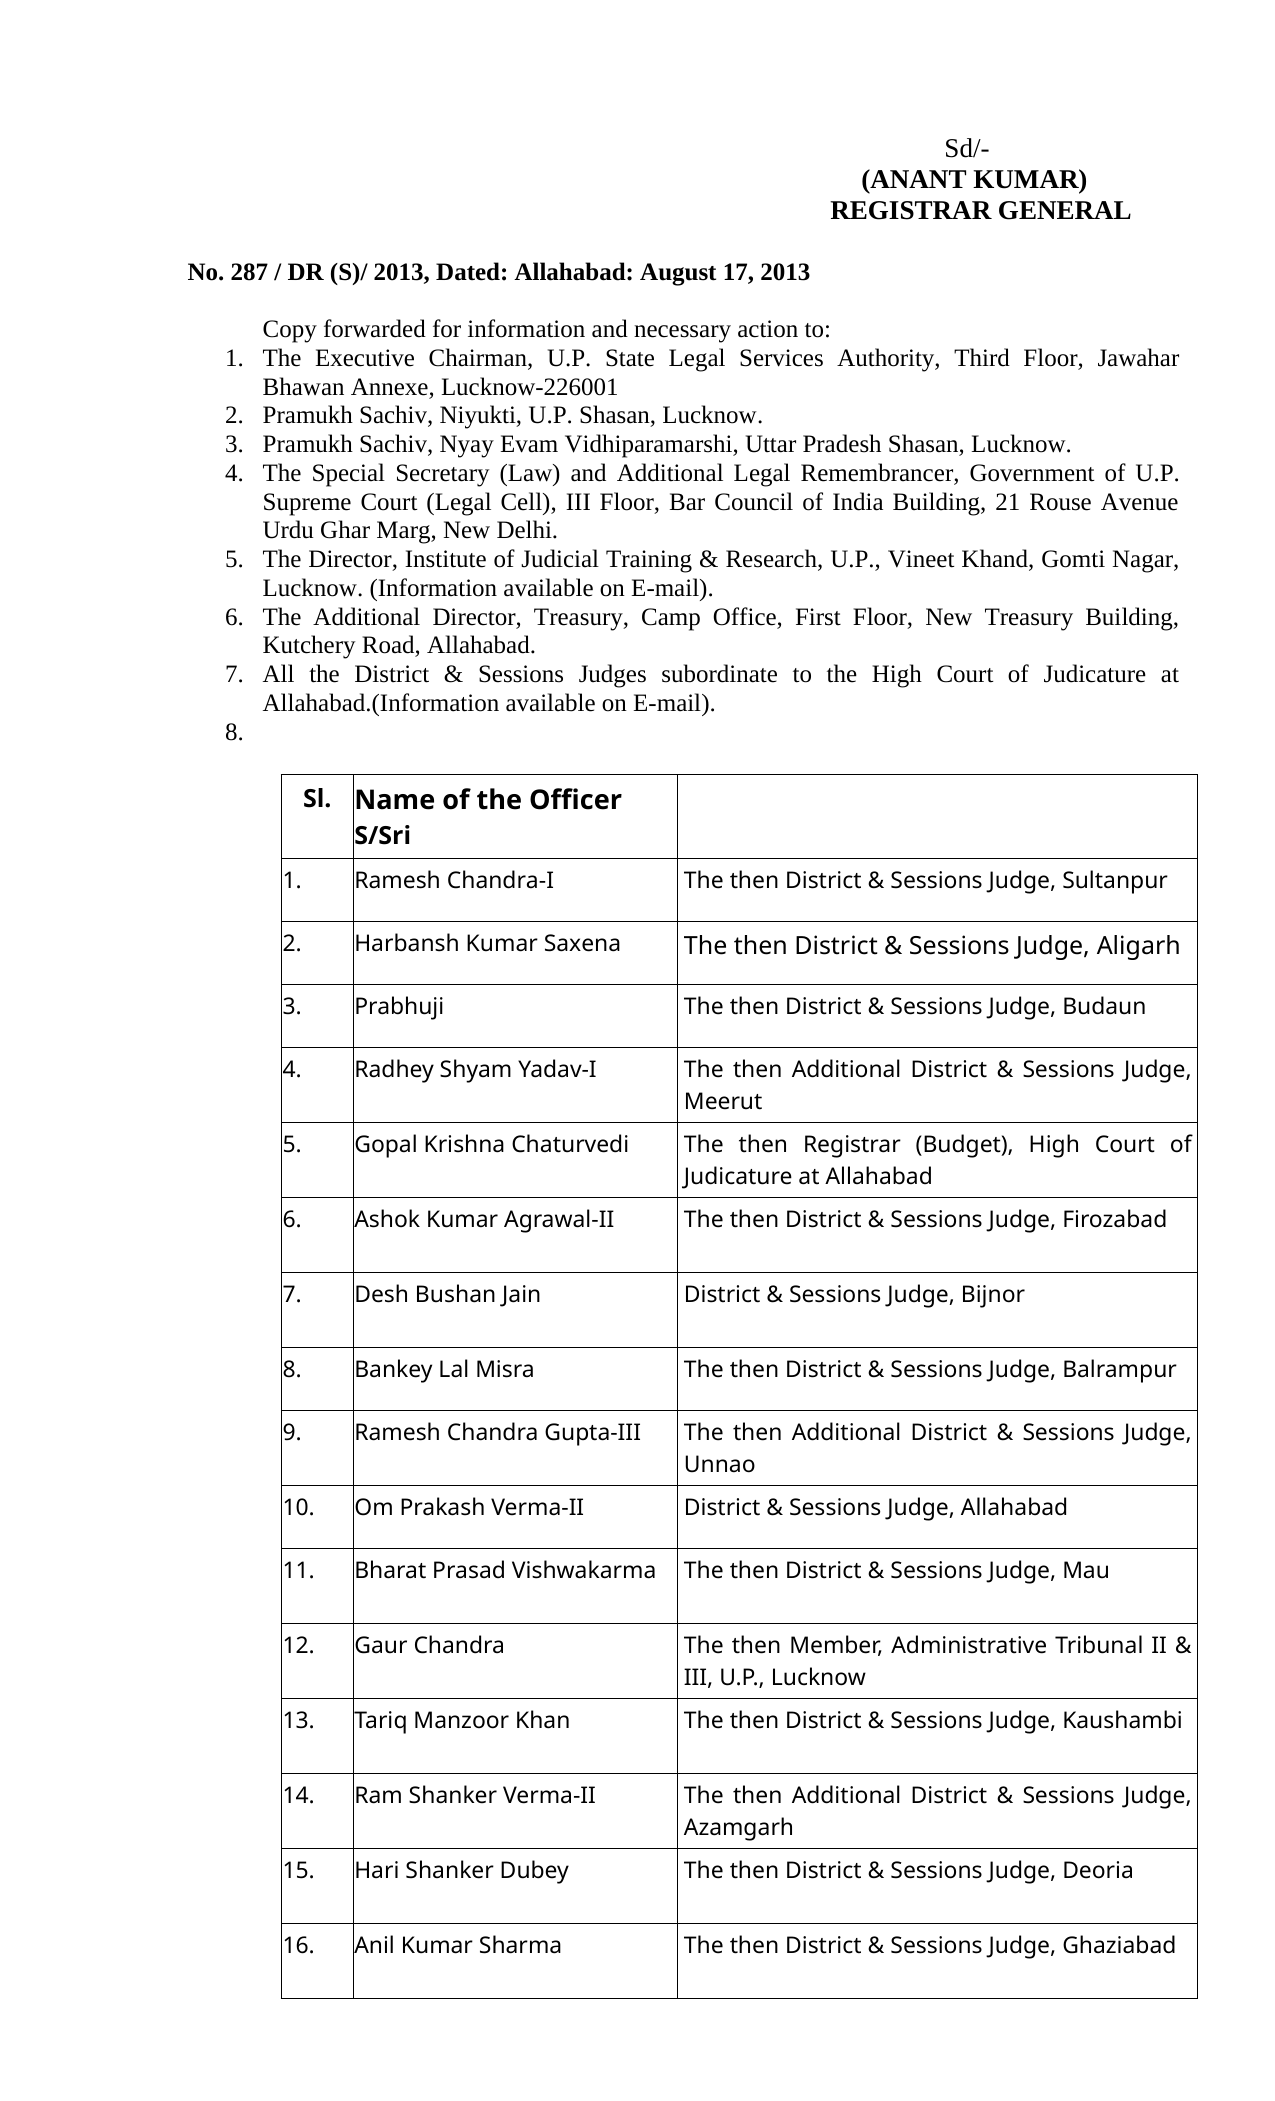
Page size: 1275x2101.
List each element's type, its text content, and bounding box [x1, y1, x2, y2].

table_cell Bankey Lal Misra [354, 1348, 677, 1409]
table_cell [282, 1774, 353, 1848]
table_cell Prabhuji [354, 985, 677, 1047]
table_cell [282, 1273, 353, 1347]
table_header [678, 775, 1197, 857]
subtitle No. 287 / DR (S)/ 2013, Dated: Allahabad: August 17, 2013 [187, 257, 1181, 285]
list Pramukh Sachiv, Nyay Evam Vidhiparamarshi, Uttar Pradesh Shasan, Lucknow. [225, 429, 1181, 458]
table_cell The then District & Sessions Judge, Ghaziabad [678, 1924, 1197, 1998]
text Sd/- [712, 132, 1181, 163]
list Pramukh Sachiv, Niyukti, U.P. Shasan, Lucknow. [225, 400, 1181, 429]
table_cell The then District & Sessions Judge, Firozabad [678, 1198, 1197, 1272]
table_cell The then District & Sessions Judge, Mau [678, 1549, 1197, 1623]
table_cell [282, 859, 353, 921]
table_cell Gopal Krishna Chaturvedi [354, 1123, 677, 1197]
table_header Sl. [282, 775, 353, 857]
table_cell [282, 985, 353, 1047]
table_cell [282, 1348, 353, 1409]
table_cell The then District & Sessions Judge, Deoria [678, 1849, 1197, 1923]
table_cell The then Registrar (Budget), High Court of Judicature at Allahabad [678, 1123, 1197, 1197]
table_cell Gaur Chandra [354, 1624, 677, 1698]
table_cell Desh Bushan Jain [354, 1273, 677, 1347]
table_cell The then District & Sessions Judge, Balrampur [678, 1348, 1197, 1409]
table_cell [282, 1411, 353, 1484]
table_cell [282, 1924, 353, 1998]
table_cell Radhey Shyam Yadav-I [354, 1048, 677, 1122]
table_cell The then Additional District & Sessions Judge, Meerut [678, 1048, 1197, 1122]
table_cell The then District & Sessions Judge, Sultanpur [678, 859, 1197, 921]
table_cell The then District & Sessions Judge, Aligarh [678, 922, 1197, 983]
table_cell Ramesh Chandra-I [354, 859, 677, 921]
table_cell Anil Kumar Sharma [354, 1924, 677, 1998]
table_cell The then Additional District & Sessions Judge, Azamgarh [678, 1774, 1197, 1848]
list The Special Secretary (Law) and Additional Legal Remembrancer, Government of U.P. Supreme Court (Legal Cell), III Floor, Bar Council of India Building, 21 Rouse Avenue Urdu Ghar Marg, New Delhi. [225, 458, 1181, 544]
table_cell [282, 1624, 353, 1698]
list The Additional Director, Treasury, Camp Office, First Floor, New Treasury Building, Kutchery Road, Allahabad. [225, 602, 1181, 659]
table_cell The then Member, Administrative Tribunal II & III, U.P., Lucknow [678, 1624, 1197, 1698]
table_cell The then District & Sessions Judge, Kaushambi [678, 1699, 1197, 1773]
table_cell [282, 1849, 353, 1923]
table_cell Ram Shanker Verma-II [354, 1774, 677, 1848]
table_cell District & Sessions Judge, Allahabad [678, 1486, 1197, 1548]
text Copy forwarded for information and necessary action to: [187, 314, 1181, 343]
list The Director, Institute of Judicial Training & Research, U.P., Vineet Khand, Gomti Nagar, Lucknow. (Information available on E-mail). [225, 544, 1181, 602]
table_cell [282, 1048, 353, 1122]
table_cell Om Prakash Verma-II [354, 1486, 677, 1548]
table_cell [282, 1486, 353, 1548]
table_cell [282, 922, 353, 983]
table_header Name of the Officer S/Sri [354, 775, 677, 857]
table_cell The then District & Sessions Judge, Budaun [678, 985, 1197, 1047]
table_cell [282, 1123, 353, 1197]
table_cell [282, 1699, 353, 1773]
table_cell District & Sessions Judge, Bijnor [678, 1273, 1197, 1347]
table_cell Bharat Prasad Vishwakarma [354, 1549, 677, 1623]
list The Executive Chairman, U.P. State Legal Services Authority, Third Floor, Jawahar Bhawan Annexe, Lucknow-226001 [225, 343, 1181, 400]
table_cell Ashok Kumar Agrawal-II [354, 1198, 677, 1272]
table_cell The then Additional District & Sessions Judge, Unnao [678, 1411, 1197, 1484]
table_cell Ramesh Chandra Gupta-III [354, 1411, 677, 1484]
table_cell [282, 1198, 353, 1272]
table_cell Harbansh Kumar Saxena [354, 922, 677, 983]
table_cell [282, 1549, 353, 1623]
text (ANANT KUMAR) [187, 163, 1182, 194]
table_cell Hari Shanker Dubey [354, 1849, 677, 1923]
table_cell Tariq Manzoor Khan [354, 1699, 677, 1773]
text REGISTRAR GENERAL [187, 194, 1182, 225]
list All the District & Sessions Judges subordinate to the High Court of Judicature at Allahabad.(Information available on E-mail). [225, 659, 1181, 717]
